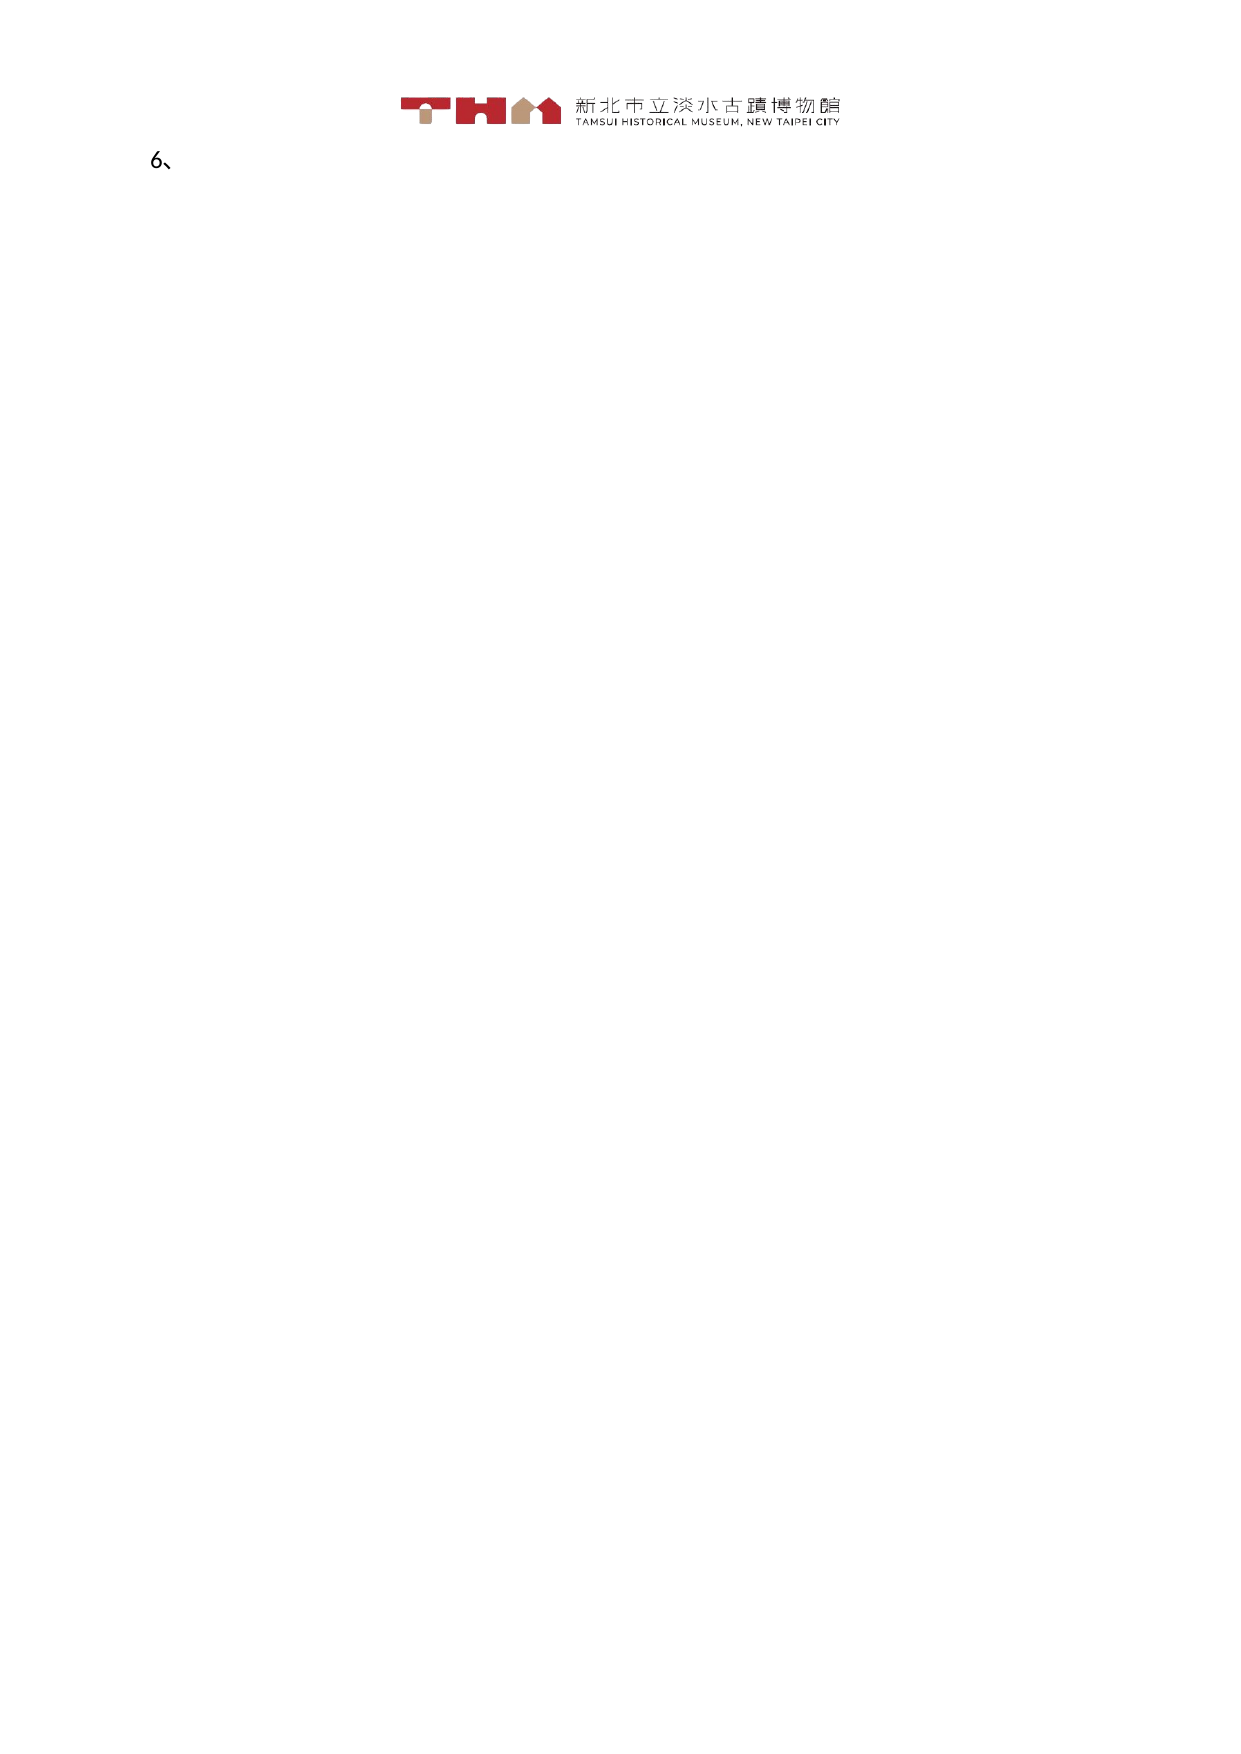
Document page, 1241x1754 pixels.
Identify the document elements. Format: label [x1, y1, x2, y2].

picture [395, 88, 845, 130]
